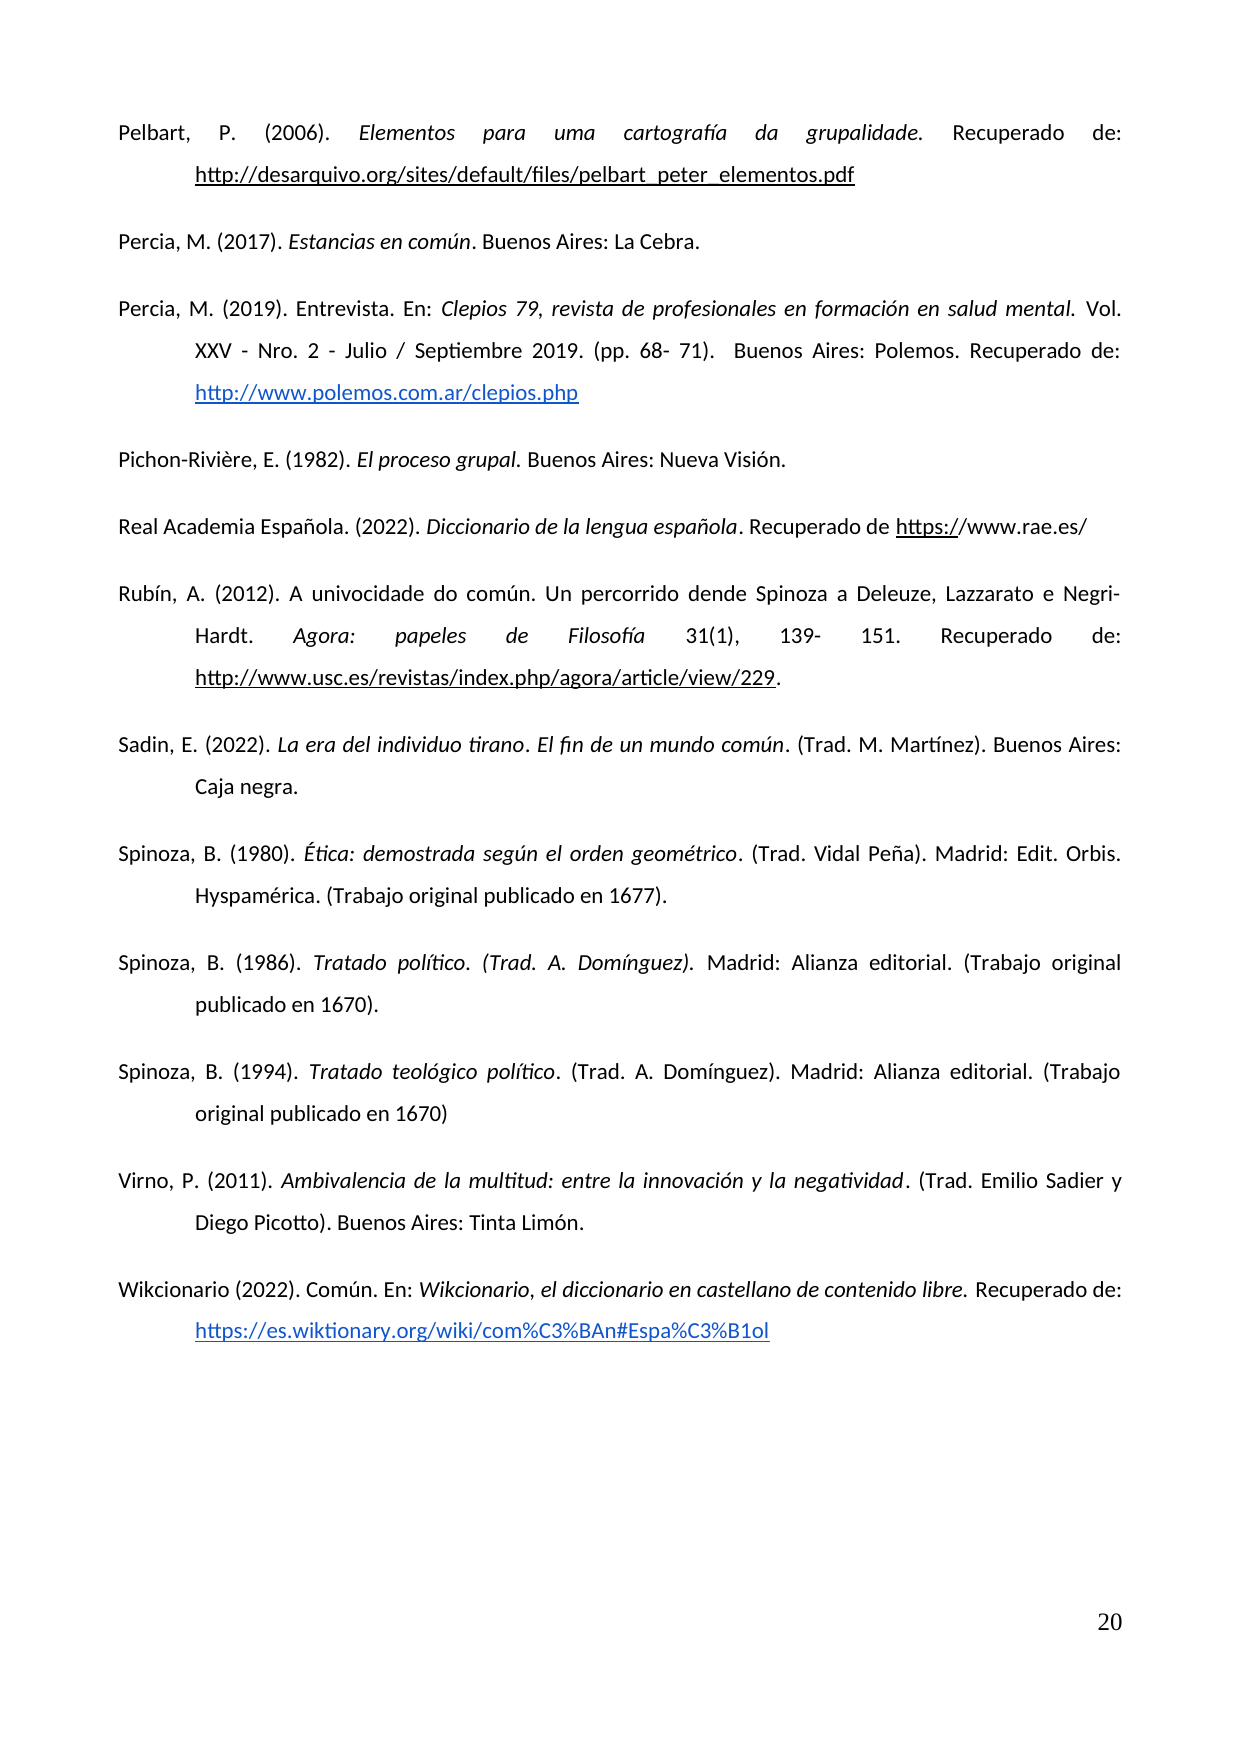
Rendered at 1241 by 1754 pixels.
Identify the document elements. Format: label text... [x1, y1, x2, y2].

text Percia, M. (2017). Estancias en común. Buenos Aires: La Cebra. [118, 227, 1122, 255]
text Pichon-Rivière, E. (1982). El proceso grupal. Buenos Aires: Nueva Visión. [118, 445, 1122, 473]
text Percia, M. (2019). Entrevista. En: Clepios 79, revista de profesionales en formación en salud mental. Vol. XXV - Nro. 2 - Julio / Septiembre 2019. (pp. 68- 71). Buenos Aires: Polemos. Recuperado de: http://www.polemos.com.ar/clepios.php [118, 294, 1122, 406]
text Rubín, A. (2012). A univocidade do común. Un percorrido dende Spinoza a Deleuze, Lazzarato e Negri-Hardt. Agora: papeles de Filosofía 31(1), 139- 151. Recuperado de: http://www.usc.es/revistas/index.php/agora/article/view/229. [118, 579, 1122, 691]
text Pelbart, P. (2006). Elementos para uma cartografía da grupalidade. Recuperado de: http://desarquivo.org/sites/default/files/pelbart_peter_elementos.pdf [118, 118, 1122, 188]
text Real Academia Española. (2022). Diccionario de la lengua española. Recuperado de https://www.rae.es/ [118, 512, 1122, 540]
text Spinoza, B. (1986). Tratado político. (Trad. A. Domínguez). Madrid: Alianza editorial. (Trabajo original publicado en 1670). [118, 948, 1122, 1018]
text Spinoza, B. (1980). Ética: demostrada según el orden geométrico. (Trad. Vidal Peña). Madrid: Edit. Orbis. Hyspamérica. (Trabajo original publicado en 1677). [118, 839, 1122, 909]
text Spinoza, B. (1994). Tratado teológico político. (Trad. A. Domínguez). Madrid: Alianza editorial. (Trabajo original publicado en 1670) [118, 1057, 1122, 1127]
text Wikcionario (2022). Común. En: Wikcionario, el diccionario en castellano de contenido libre. Recuperado de: https://es.wiktionary.org/wiki/com%C3%BAn#Espa%C3%B1ol [118, 1275, 1122, 1345]
text Virno, P. (2011). Ambivalencia de la multitud: entre la innovación y la negatividad. (Trad. Emilio Sadier y Diego Picotto). Buenos Aires: Tinta Limón. [118, 1166, 1122, 1236]
text Sadin, E. (2022). La era del individuo tirano. El fin de un mundo común. (Trad. M. Martínez). Buenos Aires: Caja negra. [118, 730, 1122, 800]
